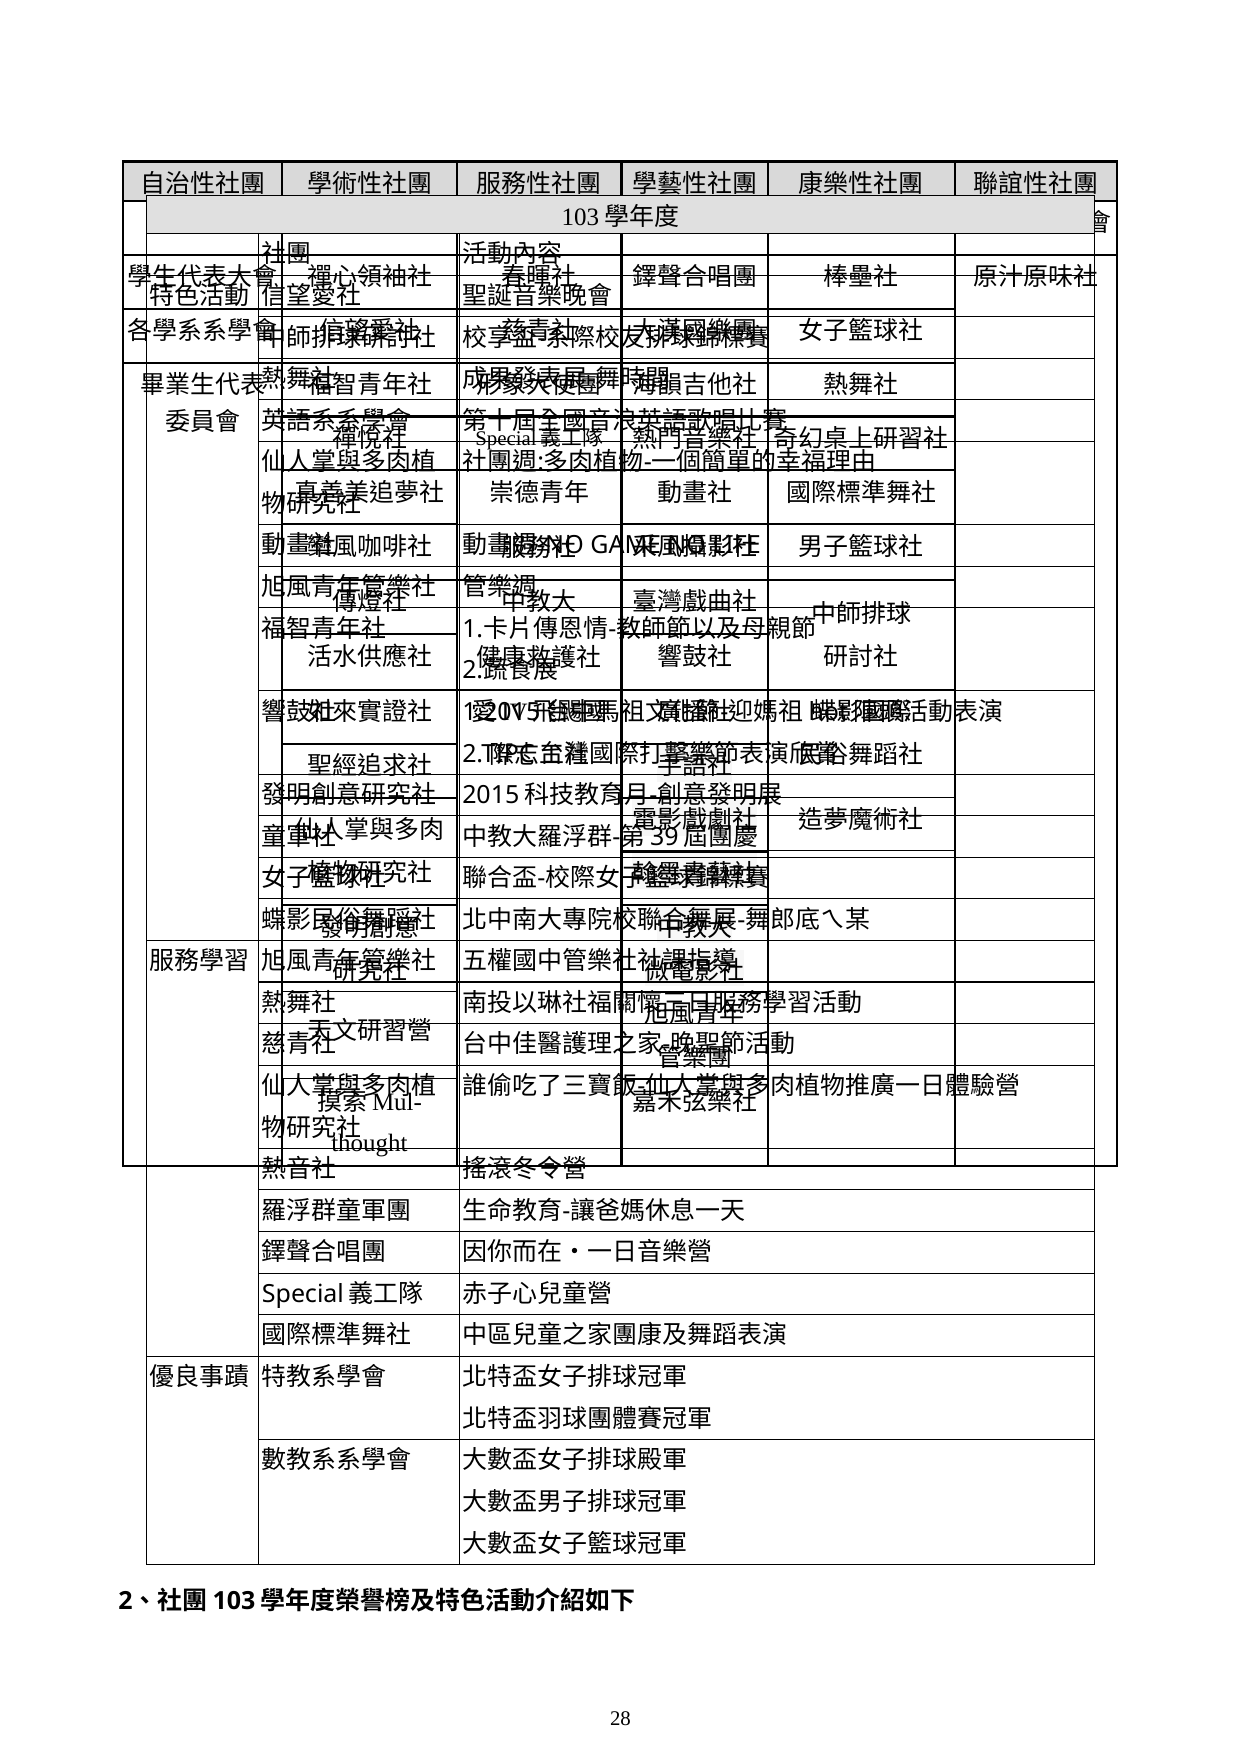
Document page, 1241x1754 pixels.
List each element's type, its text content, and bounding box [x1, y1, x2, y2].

table_cell 發明創意研究社 [259, 775, 459, 815]
table_cell 聯合盃-校際女子籃球錦標賽 [460, 858, 1094, 898]
table_cell 各學系系學會 [124, 310, 146, 362]
table_cell 服務學習 [147, 941, 258, 1356]
table_cell 羅浮群童軍團 [259, 1190, 459, 1231]
table_cell 特色活動 [147, 276, 258, 940]
table_cell 國際標準舞社 [259, 1315, 459, 1356]
table_cell 生命教育-讓爸媽休息一天 [460, 1190, 1094, 1231]
table_header 聯誼性社團 [956, 163, 1116, 200]
table_cell 優良事蹟 [147, 1357, 258, 1564]
table_cell 學生代表大會 [124, 256, 146, 308]
table_cell 僑外生聯誼會 [1095, 202, 1116, 254]
table_cell 旭風青年管樂社 [259, 941, 459, 981]
table_cell 數教系系學會 [259, 1440, 459, 1564]
table_cell 聖誕音樂晚會 [460, 276, 1094, 316]
table_cell 台中佳醫護理之家-晚聖節活動 [460, 1024, 1094, 1064]
table_header 學術性社團 [283, 163, 456, 195]
table_cell 1.卡片傳恩情-教師節以及母親節 2.蔬食展 [460, 608, 1094, 690]
table_cell 因你而在‧一日音樂營 [460, 1232, 1094, 1272]
table_cell 五權國中管樂社社課指導 [460, 941, 1094, 981]
table_cell 2015科技教育月-創意發明展 [460, 775, 1094, 815]
table_cell 原汁原味社 [1095, 256, 1116, 1165]
table_cell 女子籃球社 [259, 858, 459, 898]
table_cell 學生會 [124, 202, 146, 254]
table_cell 中區兒童之家團康及舞蹈表演 [460, 1315, 1094, 1356]
table_cell 特教系學會 [259, 1357, 459, 1439]
table_cell 赤子心兒童營 [460, 1274, 1094, 1314]
table_cell 鐸聲合唱團 [259, 1232, 459, 1272]
table_cell 福智青年社 [259, 608, 459, 690]
table_cell 蝶影民俗舞蹈社 [259, 899, 459, 940]
table_cell 北中南大專院校聯合舞展-舞郎底ㄟ某 [460, 899, 1094, 940]
table_cell 動畫週-NO GAME NO LIFE [460, 525, 1094, 566]
table_header 服務性社團 [458, 163, 620, 195]
table_cell 中師排球研討社 [259, 317, 459, 358]
text 2、社團103學年度榮譽榜及特色活動介紹如下 [118, 1580, 1122, 1617]
table_header 康樂性社團 [769, 163, 954, 195]
table_cell 熱舞社 [259, 983, 459, 1023]
table_header 學藝性社團 [623, 163, 767, 195]
table_cell 校享盃-系際校友排球錦標賽 [460, 317, 1094, 358]
table_header 自治性社團 [124, 163, 281, 200]
table_cell 南投以琳社福關懷三日服務學習活動 [460, 983, 1094, 1023]
table_cell 動畫社 [259, 525, 459, 566]
table_cell 仙人掌與多肉植物研究社 [259, 1066, 459, 1148]
table_cell 搖滾冬令營 [460, 1149, 1094, 1189]
table_cell 第十屆全國音浪英語歌唱比賽 [460, 400, 1094, 441]
table_cell 畢業生代表 委員會 [124, 364, 146, 1165]
table_cell 信望愛社 [259, 276, 459, 316]
table_header 103學年度 [147, 196, 1094, 233]
table_cell 英語系系學會 [259, 400, 459, 441]
table_cell 成果發表展-舞時間 [460, 359, 1094, 399]
table_cell 大數盃女子排球殿軍 大數盃男子排球冠軍 大數盃女子籃球冠軍 [460, 1440, 1094, 1564]
table_cell 管樂週 [460, 567, 1094, 607]
table_cell Special義工隊 [259, 1274, 459, 1314]
table_cell 北特盃女子排球冠軍 北特盃羽球團體賽冠軍 [460, 1357, 1094, 1439]
table_cell 熱舞社 [259, 359, 459, 399]
table_cell 1.2015台中馬祖文化節-迎媽祖hot陣頭活動表演 2.TIPC台灣國際打擊樂節表演欣賞 [460, 691, 1094, 773]
table_cell 熱音社 [259, 1149, 459, 1189]
table_cell 活動內容 [460, 234, 1094, 274]
table_cell 慈青社 [259, 1024, 459, 1064]
table_cell [147, 234, 258, 274]
table_cell 童軍社 [259, 816, 459, 857]
table_cell 社團週:多肉植物-一個簡單的幸福理由 [460, 442, 1094, 524]
table_cell 誰偷吃了三寶飯-仙人掌與多肉植物推廣一日體驗營 [460, 1066, 1094, 1148]
table_cell 響鼓社 [259, 691, 459, 773]
table_cell 仙人掌與多肉植物研究社 [259, 442, 459, 524]
table_cell 中教大羅浮群-第39屆團慶 [460, 816, 1094, 857]
table_cell 社團 [259, 234, 459, 274]
table_cell 旭風青年管樂社 [259, 567, 459, 607]
